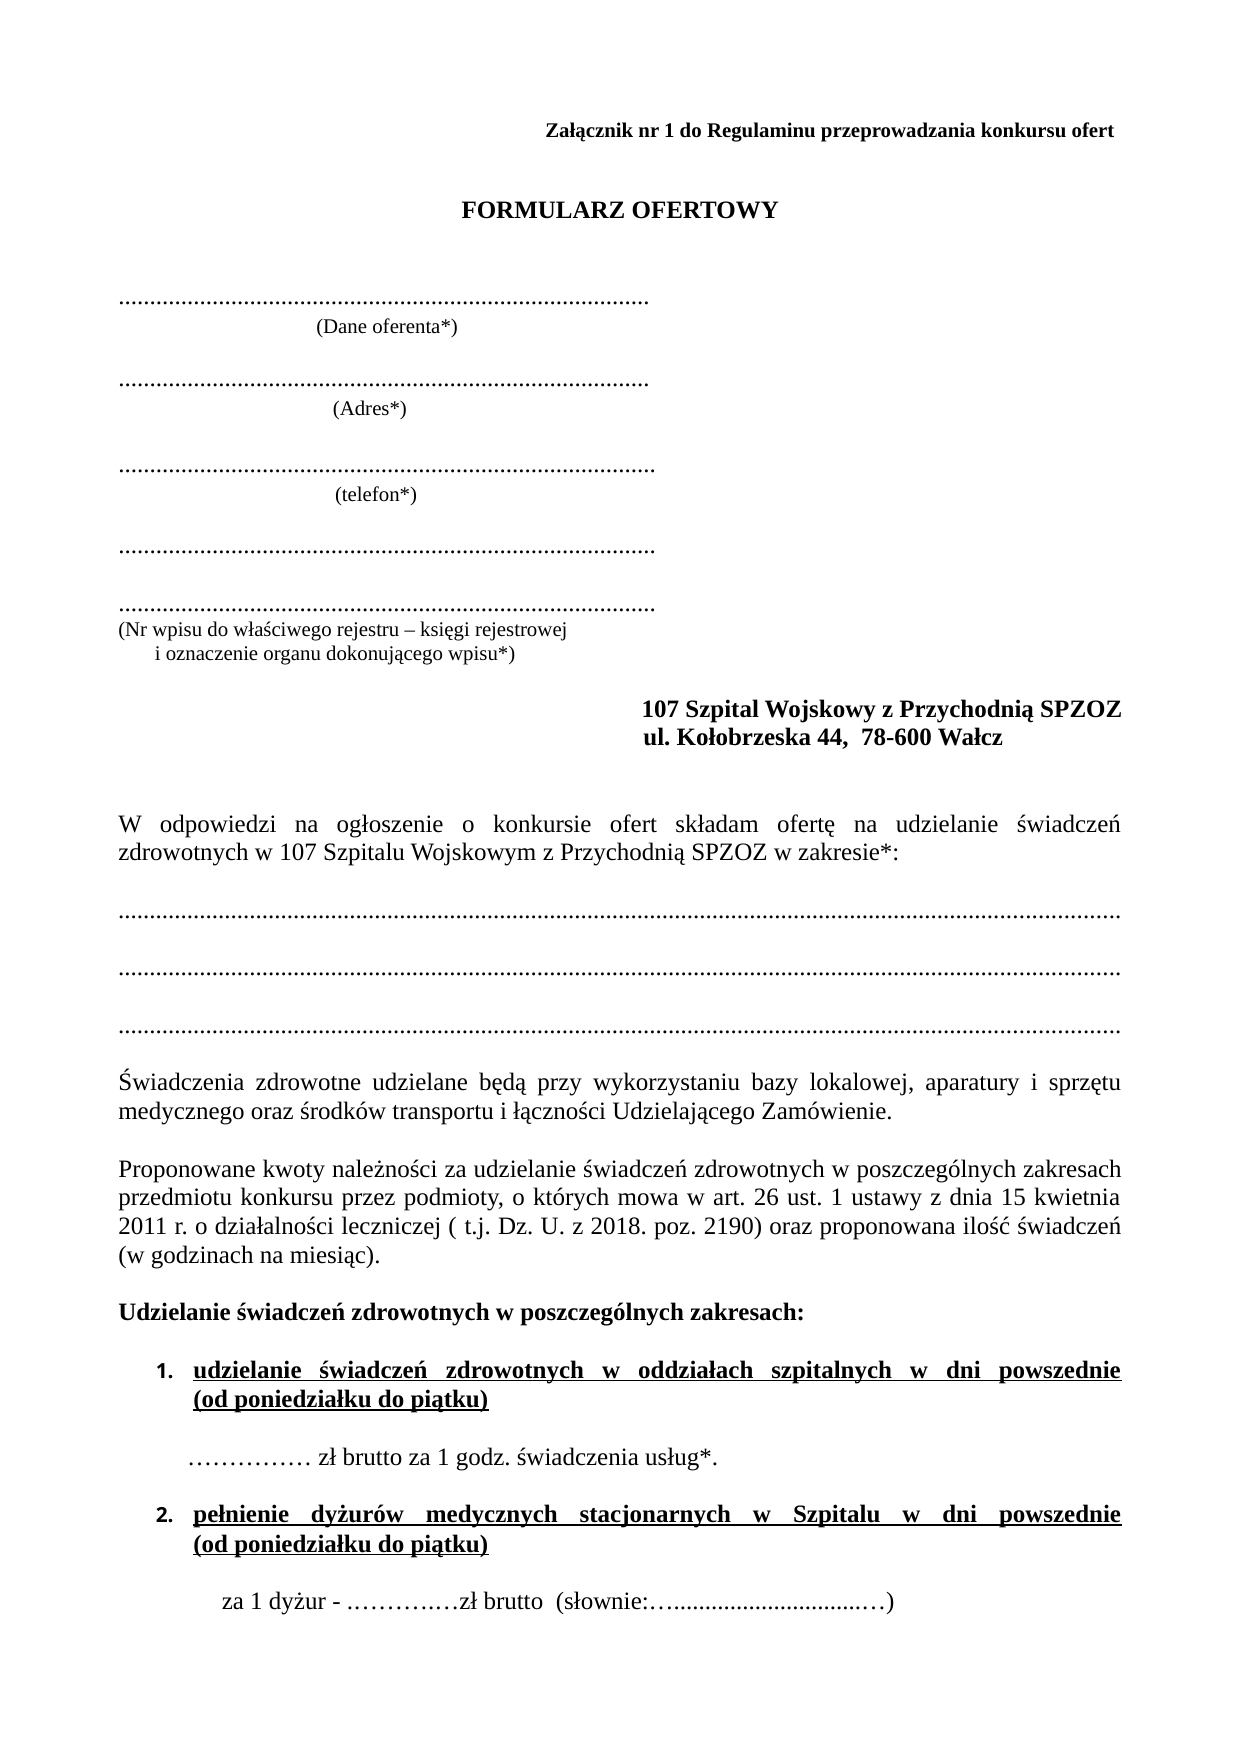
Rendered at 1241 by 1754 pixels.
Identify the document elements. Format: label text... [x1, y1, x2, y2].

text ...................................................................................... [118, 449, 1122, 478]
text …………… zł brutto za 1 godz. świadczenia usług*. [156, 1442, 1122, 1471]
text Załącznik nr 1 do Regulaminu przeprowadzania konkursu ofert [118, 118, 1122, 142]
list pełnienie dyżurów medycznych stacjonarnych w Szpitalu w dni powszednie (od poniedziałku do piątku) [156, 1499, 1122, 1558]
text za 1 dyżur - .……….…zł brutto (słownie:…..............................…) [222, 1586, 1122, 1615]
text i oznaczenie organu dokonującego wpisu*) [118, 641, 1122, 665]
text ..................................................................................... [118, 281, 1122, 310]
text ul. Kołobrzeska 44, 78-600 Wałcz [118, 722, 1122, 751]
text 107 Szpital Wojskowy z Przychodnią SPZOZ [118, 694, 1122, 722]
text W odpowiedzi na ogłoszenie o konkursie ofert składam ofertę na udzielanie świadczeń zdrowotnych w 107 Szpitalu Wojskowym z Przychodnią SPZOZ w zakresie*: [118, 809, 1122, 866]
text Świadczenia zdrowotne udzielane będą przy wykorzystaniu bazy lokalowej, aparatury i sprzętu medycznego oraz środków transportu i łączności Udzielającego Zamówienie. [118, 1067, 1122, 1125]
text (Dane oferenta*) [118, 310, 1122, 339]
text (telefon*) [118, 478, 1122, 507]
text ...................................................................................... [118, 531, 1122, 559]
text ...................................................................................... (Nr wpisu do właściwego rejestru – księgi rejestrowej [118, 588, 1122, 641]
text Proponowane kwoty należności za udzielanie świadczeń zdrowotnych w poszczególnych zakresach przedmiotu konkursu przez podmioty, o których mowa w art. 26 ust. 1 ustawy z dnia 15 kwietnia 2011 r. o działalności leczniczej ( t.j. Dz. U. z 2018. poz. 2190) oraz proponowana ilość świadczeń (w godzinach na miesiąc). [118, 1154, 1122, 1269]
list udzielanie świadczeń zdrowotnych w oddziałach szpitalnych w dni powszednie (od poniedziałku do piątku) [156, 1355, 1122, 1413]
text ..................................................................................... [118, 363, 1122, 392]
text FORMULARZ OFERTOWY [118, 195, 1122, 224]
text (Adres*) [118, 392, 1122, 420]
text Udzielanie świadczeń zdrowotnych w poszczególnych zakresach: [118, 1297, 1122, 1326]
